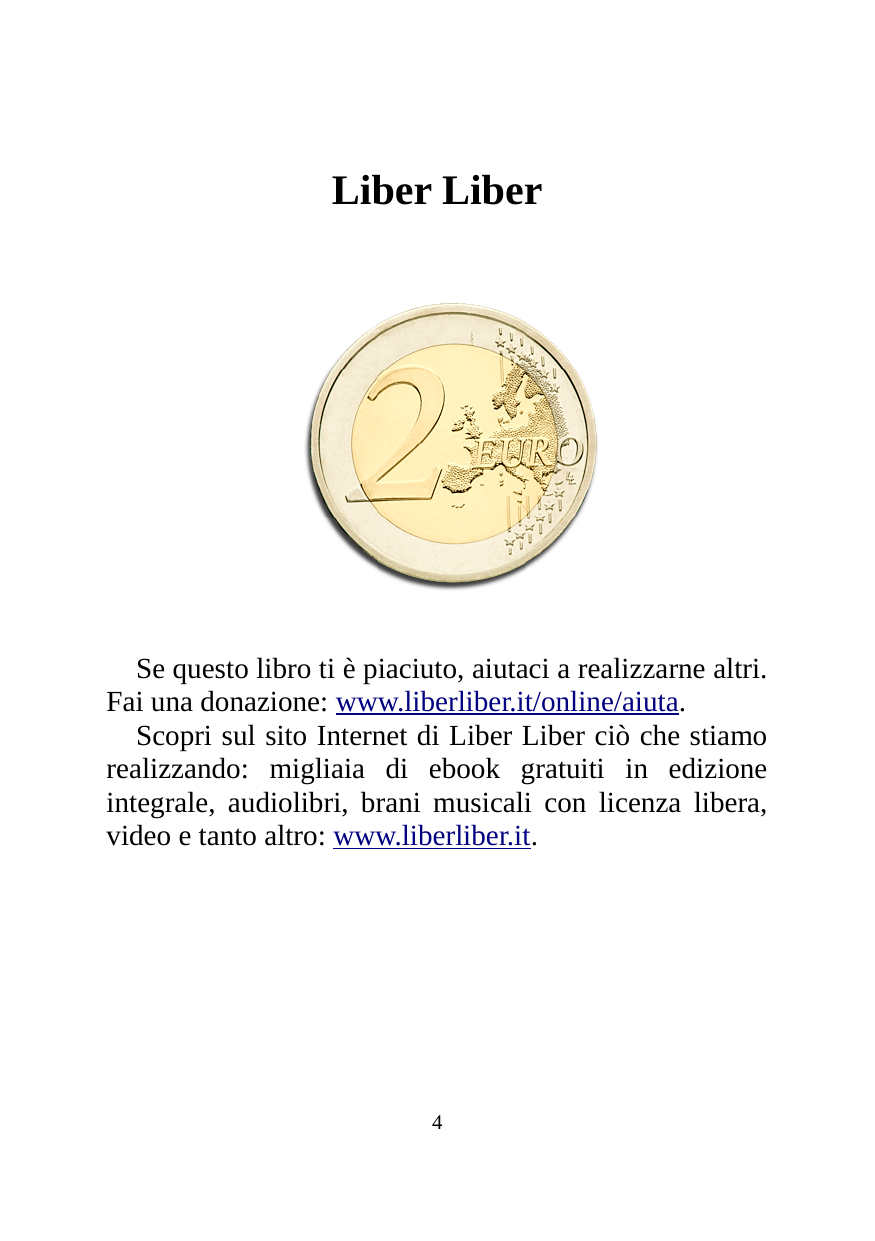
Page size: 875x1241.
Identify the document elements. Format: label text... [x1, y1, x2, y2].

text Se questo libro ti è piaciuto, aiutaci a realizzarne altri. Fai una donazione: www.liberliber.it/online/aiuta. [106, 651, 768, 718]
picture [304, 296, 600, 592]
subtitle Liber Liber [106, 165, 768, 214]
text Scopri sul sito Internet di Liber Liber ciò che stiamo realizzando: migliaia di ebook gratuiti in edizione integrale, audiolibri, brani musicali con licenza libera, video e tanto altro: www.liberliber.it. [106, 718, 768, 852]
